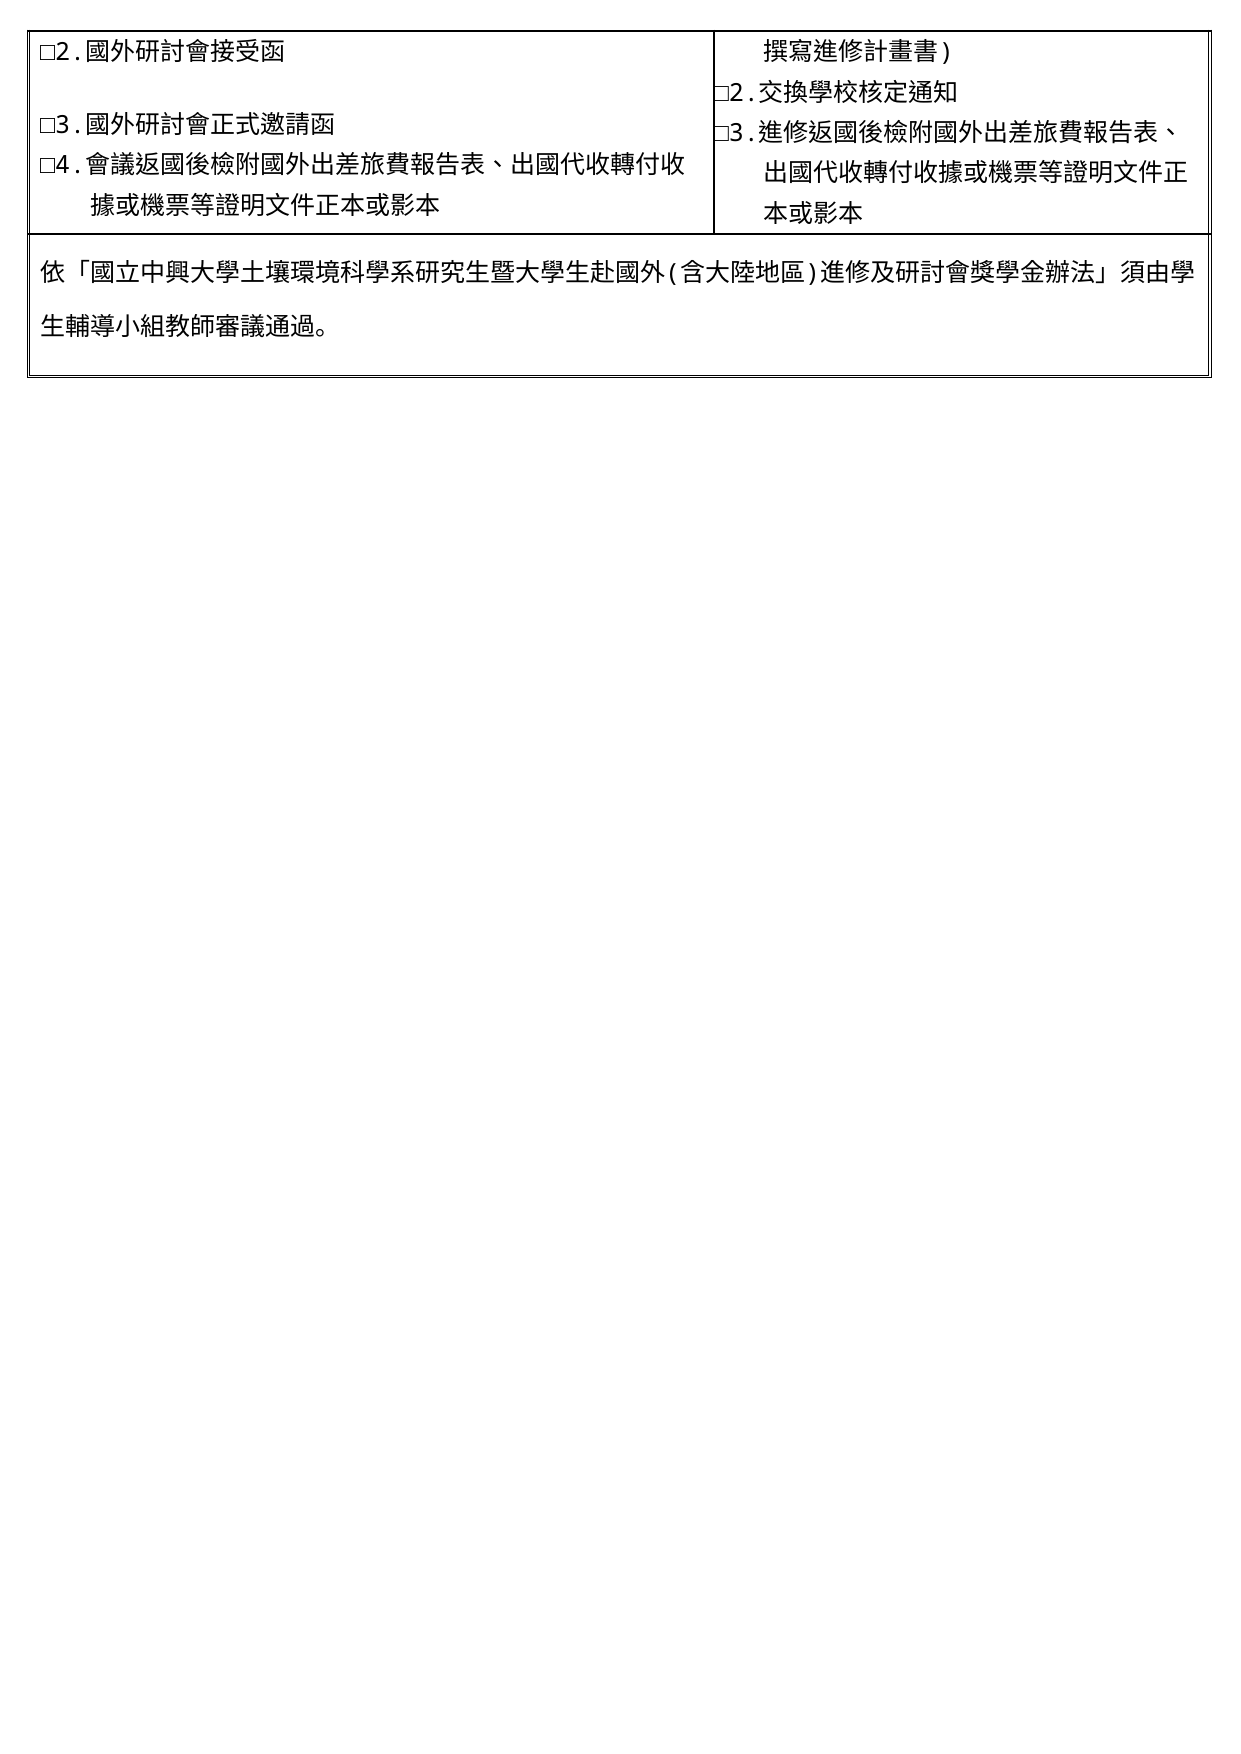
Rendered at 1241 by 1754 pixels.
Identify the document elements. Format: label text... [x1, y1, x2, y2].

table_cell □2.國外研討會接受函 □3.國外研討會正式邀請函 □4.會議返國後檢附國外出差旅費報告表、出國代收轉付收據或機票等證明文件正本或影本 [30, 32, 713, 232]
table_cell 依「國立中興大學土壤環境科學系研究生暨大學生赴國外(含大陸地區)進修及研討會獎學金辦法」須由學生輔導小組教師審議通過。 [30, 235, 1208, 375]
table_cell 撰寫進修計畫書) □2.交換學校核定通知 □3.進修返國後檢附國外出差旅費報告表、出國代收轉付收據或機票等證明文件正本或影本 [715, 32, 1208, 232]
